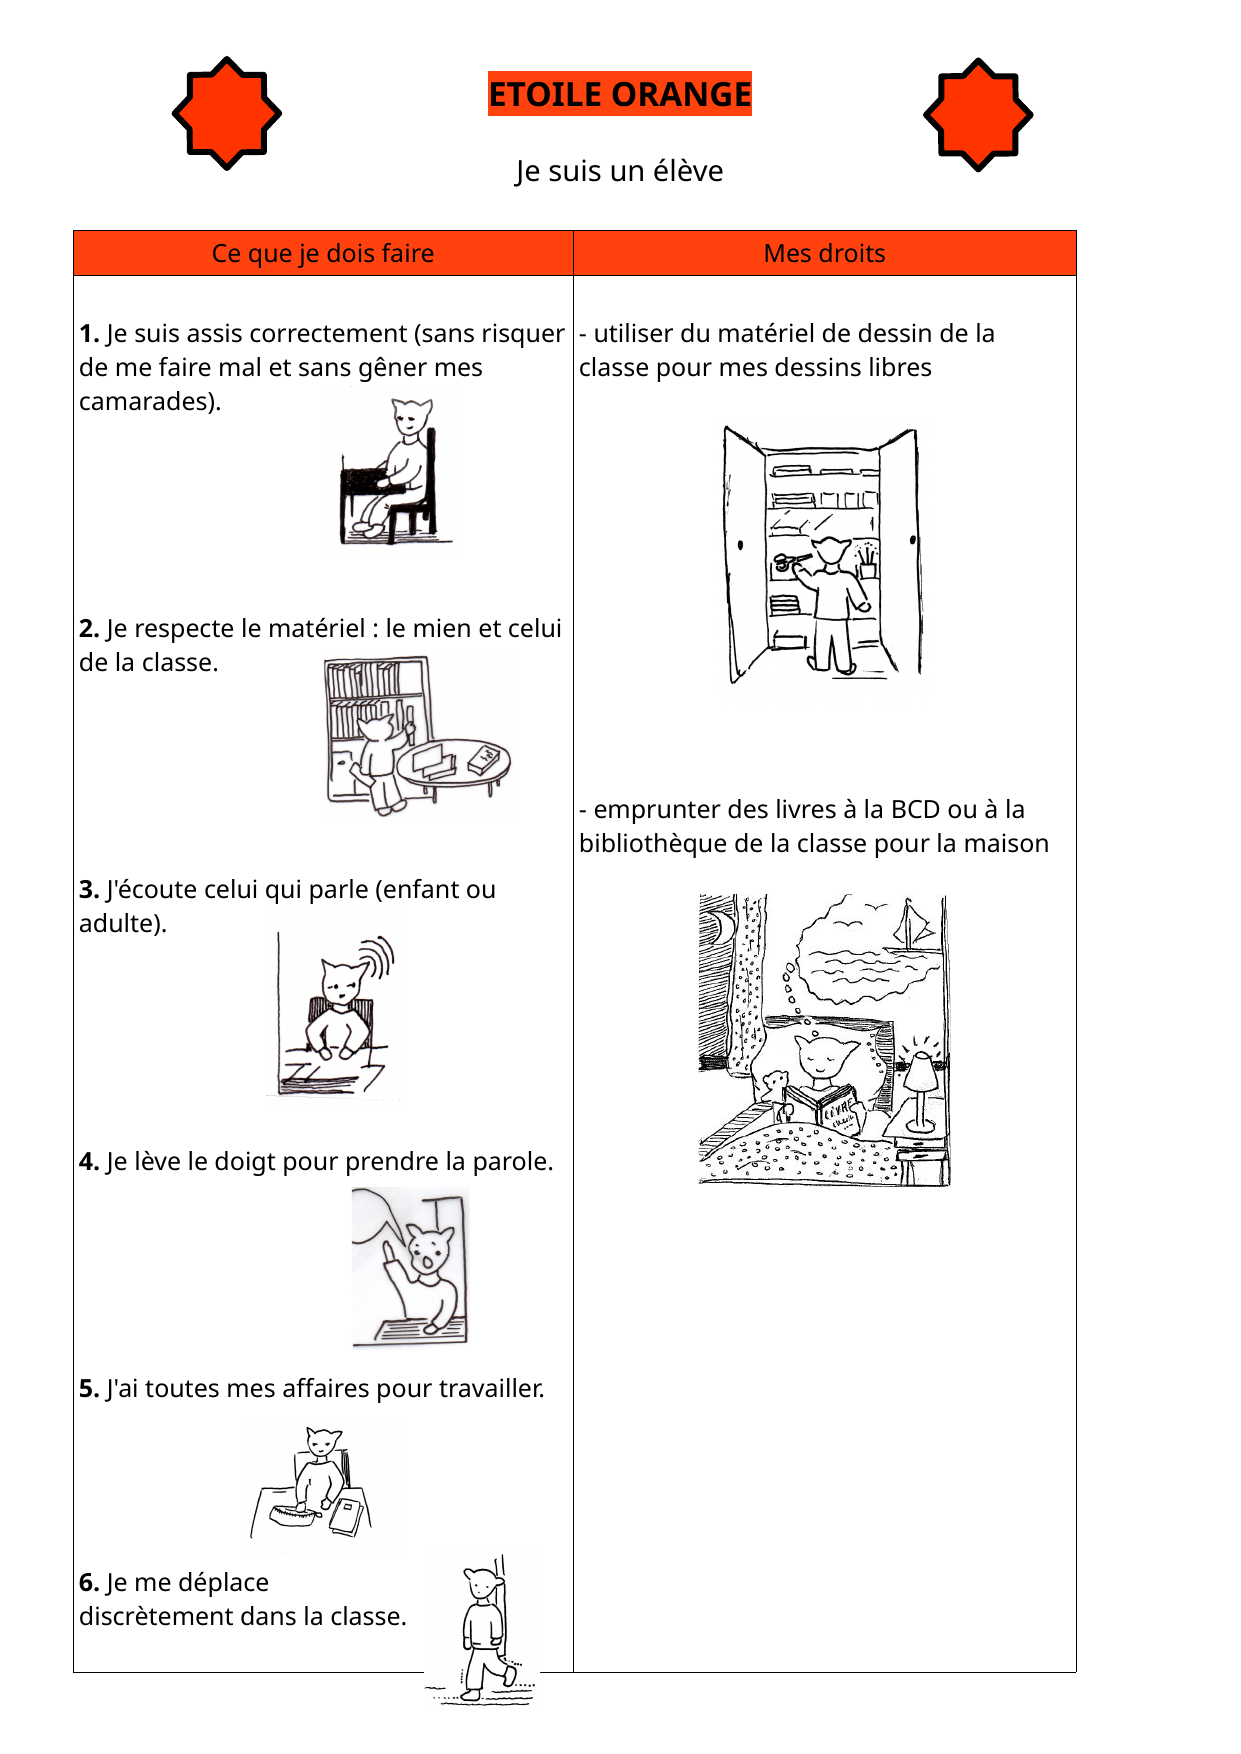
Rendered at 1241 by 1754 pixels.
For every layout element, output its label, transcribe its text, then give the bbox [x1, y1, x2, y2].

picture [351, 1187, 470, 1350]
picture [698, 894, 951, 1187]
picture [323, 385, 460, 554]
table_header Mes droits [574, 231, 1076, 275]
table_cell - utiliser du matériel de dessin de la classe pour mes dessins libres - emprunter des livres à la BCD ou à la bibliothèque de la classe pour la maison [574, 276, 1076, 417]
table_cell - utiliser du matériel de dessin de la classe pour mes dessins libres - emprunter des livres à la BCD ou à la bibliothèque de la classe pour la maison [574, 418, 1076, 1672]
text Je suis un élève [71, 150, 1169, 190]
picture [424, 1544, 541, 1709]
picture [241, 1417, 405, 1557]
picture [320, 655, 514, 817]
table_header Ce que je dois faire [74, 231, 573, 275]
text ETOILE ORANGE [265, 71, 963, 116]
text [71, 71, 189, 116]
picture [265, 911, 407, 1106]
text [994, 71, 1169, 116]
table_cell 1. Je suis assis correctement (sans risquer de me faire mal et sans gêner mes camarades). 2. Je respecte le matériel : le mien et celui de la classe. 3. J'écoute celui qui parle (enfant ou adulte). 4. Je lève le doigt pour prendre la parole. 5. J'ai toutes mes affaires pour travailler. 6. Je me déplace discrètement dans la classe. [74, 276, 573, 1672]
picture [718, 417, 931, 706]
